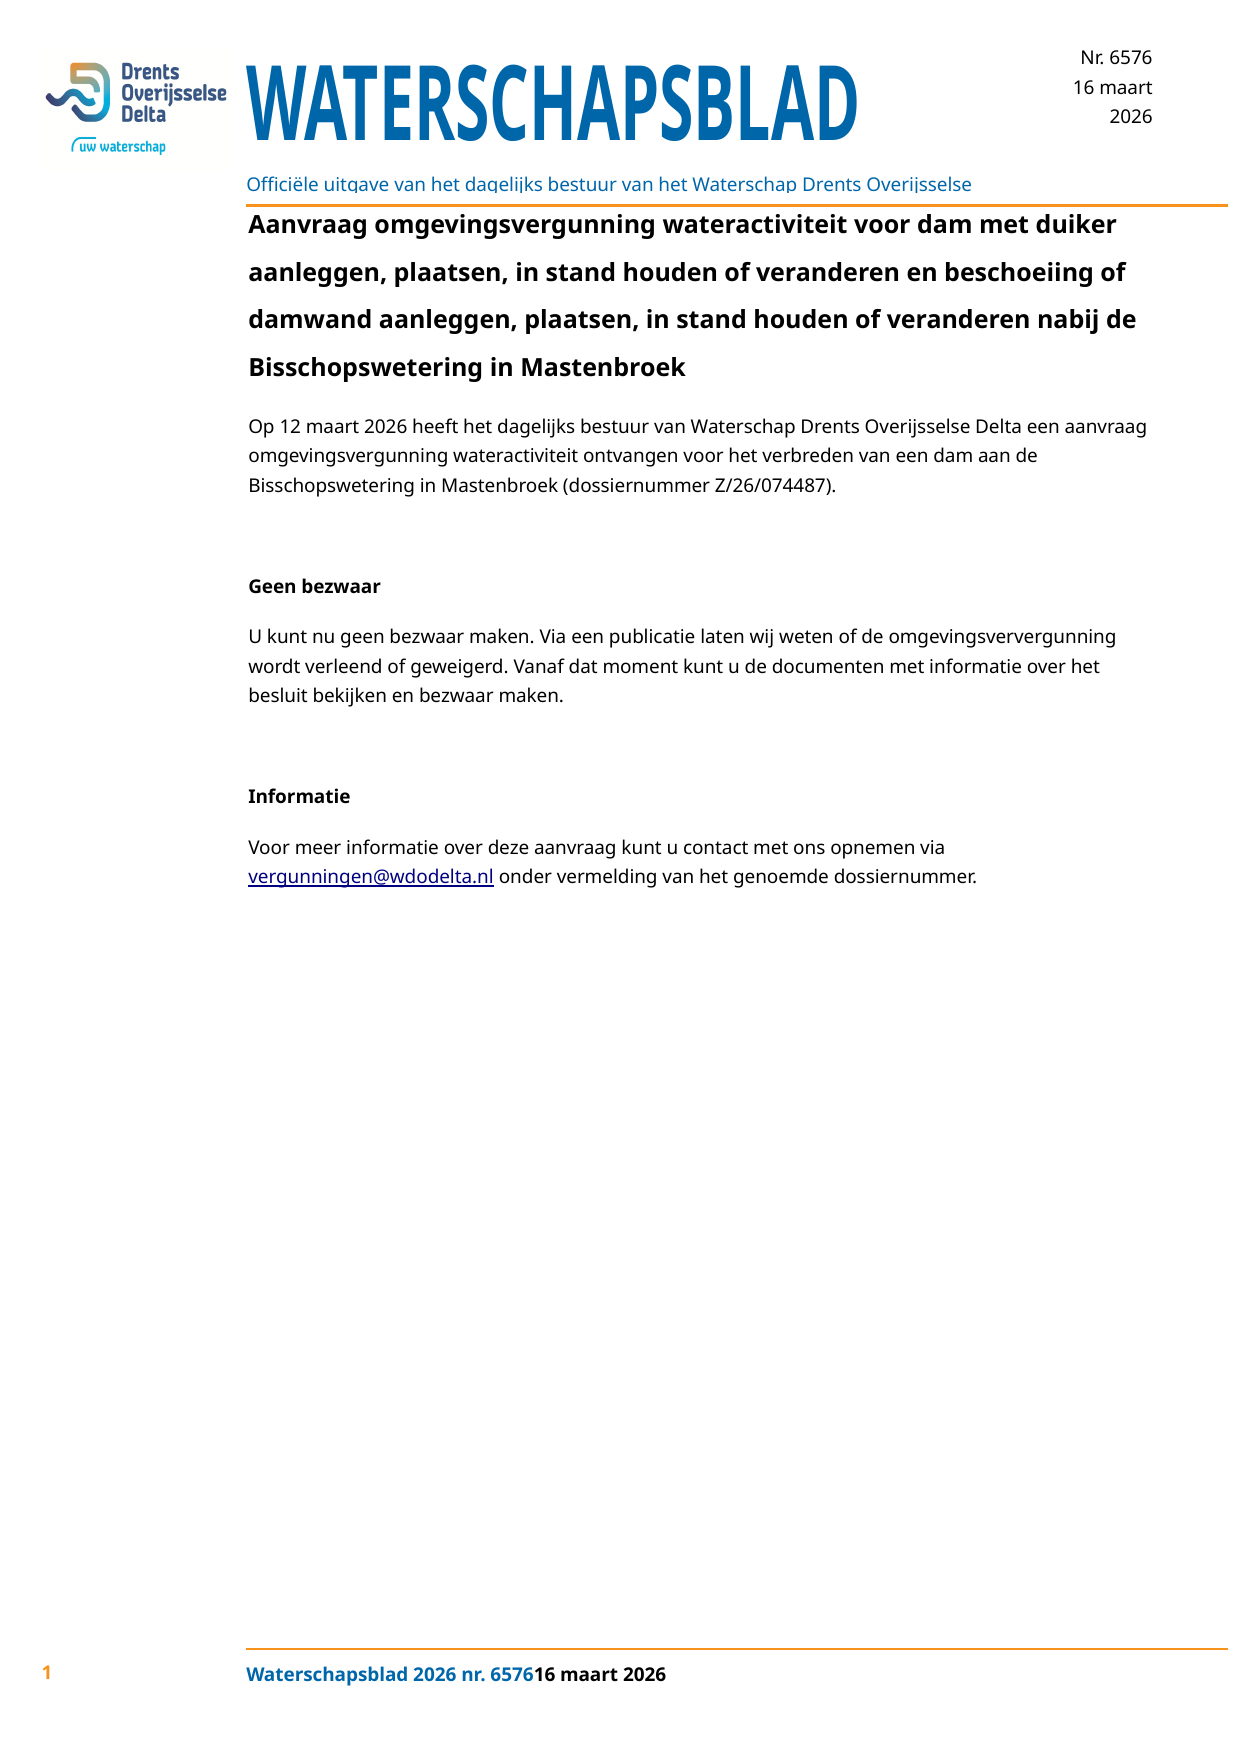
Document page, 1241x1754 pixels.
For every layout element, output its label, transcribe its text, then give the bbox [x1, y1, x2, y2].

text Geen bezwaar [248, 573, 1152, 599]
text Informatie [248, 783, 1152, 809]
text Op 12 maart 2026 heeft het dagelijks bestuur van Waterschap Drents Overijsselse Delta een aanvraag omgevingsvergunning wateractiviteit ontvangen voor het verbreden van een dam aan de Bisschopswetering in Mastenbroek (dossiernummer Z/26/074487). [248, 413, 1152, 498]
text U kunt nu geen bezwaar maken. Via een publicatie laten wij weten of de omgevingsververgunning wordt verleend of geweigerd. Vanaf dat moment kunt u de documenten met informatie over het besluit bekijken en bezwaar maken. [248, 623, 1152, 708]
text Voor meer informatie over deze aanvraag kunt u contact met ons opnemen via vergunningen@wdodelta.nl onder vermelding van het genoemde dossiernummer. [248, 834, 1152, 889]
text Aanvraag omgevingsvergunning wateractiviteit voor dam met duiker aanleggen, plaatsen, in stand houden of veranderen en beschoeiing of damwand aanleggen, plaatsen, in stand houden of veranderen nabij de Bisschopswetering in Mastenbroek [248, 207, 1152, 384]
picture [41, 47, 231, 172]
